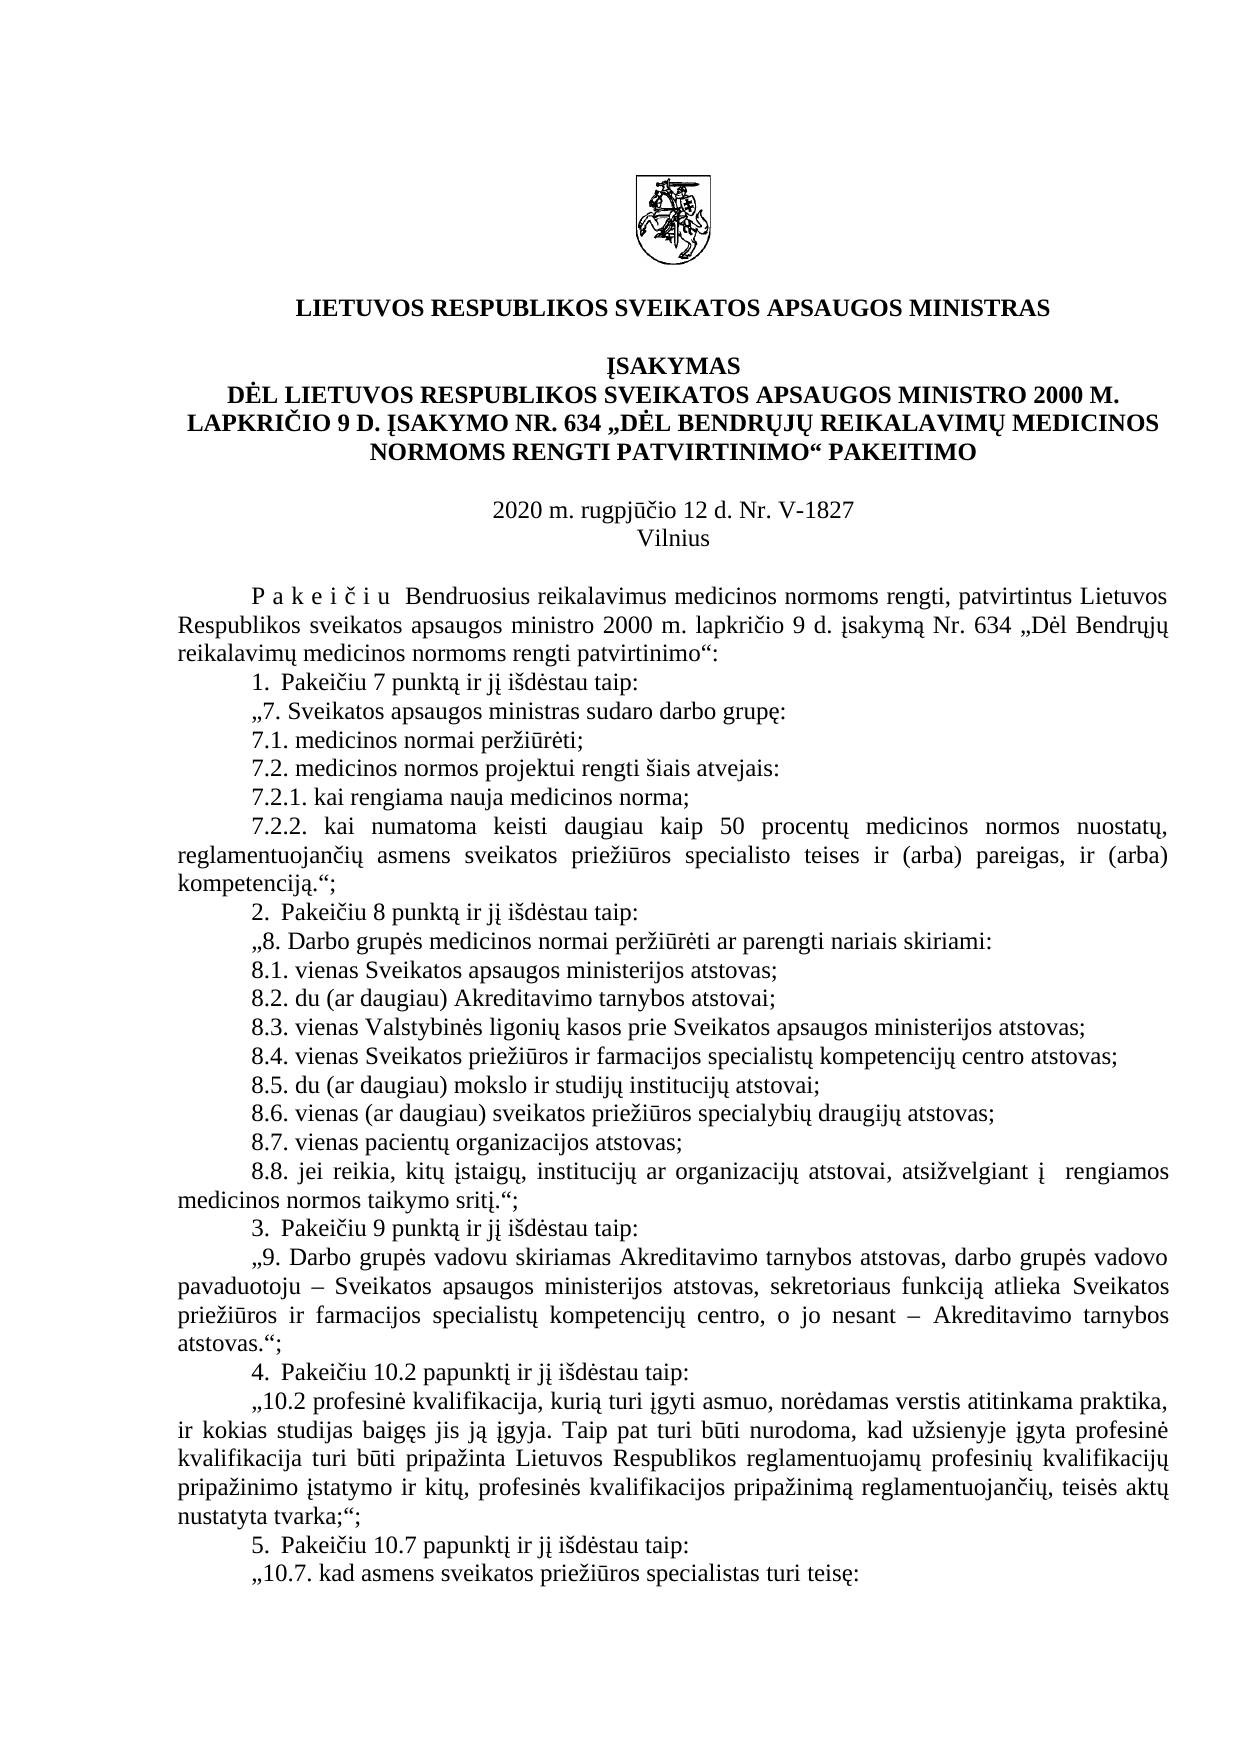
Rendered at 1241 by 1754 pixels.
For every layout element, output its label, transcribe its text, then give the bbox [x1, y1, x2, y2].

text ĮSAKYMAS [177, 351, 1169, 380]
text 8.2. du (ar daugiau) Akreditavimo tarnybos atstovai; [177, 983, 1169, 1012]
text 7.2. medicinos normos projektui rengti šiais atvejais: [177, 753, 1169, 782]
text 8.8. jei reikia, kitų įstaigų, institucijų ar organizacijų atstovai, atsižvelgiant į rengiamos medicinos normos taikymo sritį.“; [177, 1156, 1169, 1213]
text 7.2.2. kai numatoma keisti daugiau kaip 50 procentų medicinos normos nuostatų, reglamentuojančių asmens sveikatos priežiūros specialisto teises ir (arba) pareigas, ir (arba) kompetenciją.“; [177, 811, 1169, 897]
text 2. Pakeičiu 8 punktą ir jį išdėstau taip: [251, 897, 1169, 926]
text „10.2 profesinė kvalifikacija, kurią turi įgyti asmuo, norėdamas verstis atitinkama praktika, ir kokias studijas baigęs jis ją įgyja. Taip pat turi būti nurodoma, kad užsienyje įgyta profesinė kvalifikacija turi būti pripažinta Lietuvos Respublikos reglamentuojamų profesinių kvalifikacijų pripažinimo įstatymo ir kitų, profesinės kvalifikacijos pripažinimą reglamentuojančių, teisės aktų nustatyta tvarka;“; [177, 1386, 1169, 1530]
text „9. Darbo grupės vadovu skiriamas Akreditavimo tarnybos atstovas, darbo grupės vadovo pavaduotoju – Sveikatos apsaugos ministerijos atstovas, sekretoriaus funkciją atlieka Sveikatos priežiūros ir farmacijos specialistų kompetencijų centro, o jo nesant – Akreditavimo tarnybos atstovas.“; [177, 1242, 1169, 1357]
text DĖL LIETUVOS RESPUBLIKOS SVEIKATOS APSAUGOS MINISTRO 2000 M. LAPKRIČIO 9 D. ĮSAKYMO NR. 634 „DĖL BENDRŲJŲ REIKALAVIMŲ MEDICINOS NORMOMS RENGTI PATVIRTINIMO“ PAKEITIMO [177, 380, 1169, 466]
text 8.5. du (ar daugiau) mokslo ir studijų institucijų atstovai; [177, 1070, 1169, 1098]
text 8.6. vienas (ar daugiau) sveikatos priežiūros specialybių draugijų atstovas; [177, 1098, 1169, 1127]
text 7.2.1. kai rengiama nauja medicinos norma; [177, 782, 1169, 811]
text „10.7. kad asmens sveikatos priežiūros specialistas turi teisę: [177, 1558, 1169, 1587]
text 4. Pakeičiu 10.2 papunktį ir jį išdėstau taip: [192, 1357, 1169, 1386]
text 5. Pakeičiu 10.7 papunktį ir jį išdėstau taip: [177, 1530, 1169, 1558]
text P a k e i č i u Bendruosius reikalavimus medicinos normoms rengti, patvirtintus Lietuvos Respublikos sveikatos apsaugos ministro 2000 m. lapkričio 9 d. įsakymą Nr. 634 „Dėl Bendrųjų reikalavimų medicinos normoms rengti patvirtinimo“: [177, 581, 1169, 667]
text 8.3. vienas Valstybinės ligonių kasos prie Sveikatos apsaugos ministerijos atstovas; [177, 1012, 1169, 1041]
text 3. Pakeičiu 9 punktą ir jį išdėstau taip: [251, 1213, 1169, 1242]
text 7.1. medicinos normai peržiūrėti; [177, 725, 1169, 753]
text „7. Sveikatos apsaugos ministras sudaro darbo grupę: [177, 696, 1169, 725]
text LIETUVOS RESPUBLIKOS SVEIKATOS APSAUGOS MINISTRAS [177, 293, 1169, 322]
text Vilnius [177, 523, 1169, 552]
text 8.1. vienas Sveikatos apsaugos ministerijos atstovas; [177, 955, 1169, 983]
text 2020 m. rugpjūčio 12 d. Nr. V-1827 [177, 495, 1169, 523]
text 1. Pakeičiu 7 punktą ir jį išdėstau taip: [251, 667, 1169, 696]
text „8. Darbo grupės medicinos normai peržiūrėti ar parengti nariais skiriami: [177, 926, 1169, 955]
text 8.7. vienas pacientų organizacijos atstovas; [177, 1127, 1169, 1156]
text 8.4. vienas Sveikatos priežiūros ir farmacijos specialistų kompetencijų centro atstovas; [177, 1041, 1169, 1070]
